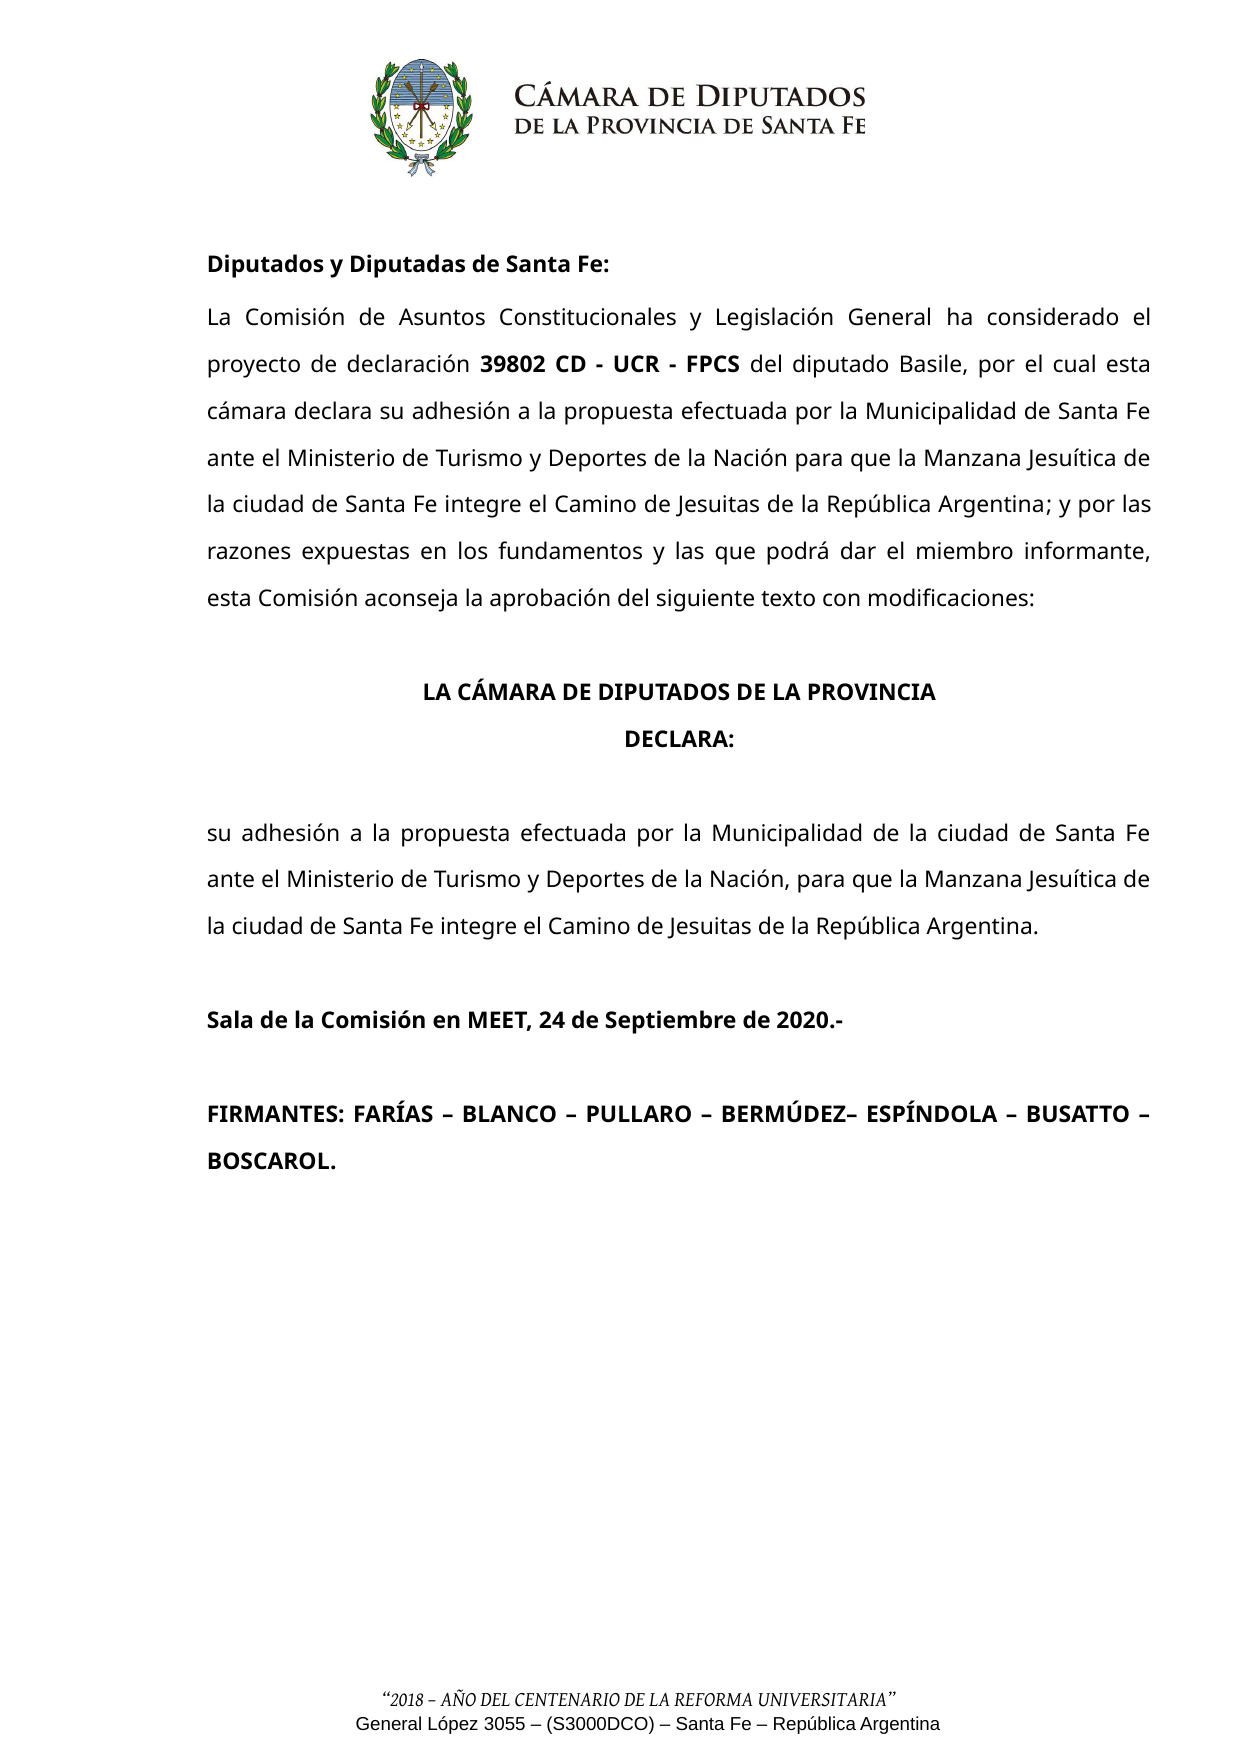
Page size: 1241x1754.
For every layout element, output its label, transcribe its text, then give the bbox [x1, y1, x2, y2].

text La Comisión de Asuntos Constitucionales y Legislación General ha considerado el proyecto de declaración 39802 CD - UCR - FPCS del diputado Basile, por el cual esta cámara declara su adhesión a la propuesta efectuada por la Municipalidad de Santa Fe ante el Ministerio de Turismo y Deportes de la Nación para que la Manzana Jesuítica de la ciudad de Santa Fe integre el Camino de Jesuitas de la República Argentina; y por las razones expuestas en los fundamentos y las que podrá dar el miembro informante, esta Comisión aconseja la aprobación del siguiente texto con modificaciones: [207, 301, 1152, 613]
picture [370, 59, 866, 181]
text DECLARA: [207, 723, 1152, 754]
text Diputados y Diputadas de Santa Fe: [207, 248, 1152, 279]
text Sala de la Comisión en MEET, 24 de Septiembre de 2020.- [207, 1004, 1152, 1035]
text su adhesión a la propuesta efectuada por la Municipalidad de la ciudad de Santa Fe ante el Ministerio de Turismo y Deportes de la Nación, para que la Manzana Jesuítica de la ciudad de Santa Fe integre el Camino de Jesuitas de la República Argentina. [207, 817, 1152, 942]
text FIRMANTES: FARÍAS – BLANCO – PULLARO – BERMÚDEZ– ESPÍNDOLA – BUSATTO – BOSCAROL. [207, 1098, 1152, 1176]
text LA CÁMARA DE DIPUTADOS DE LA PROVINCIA [207, 676, 1152, 707]
